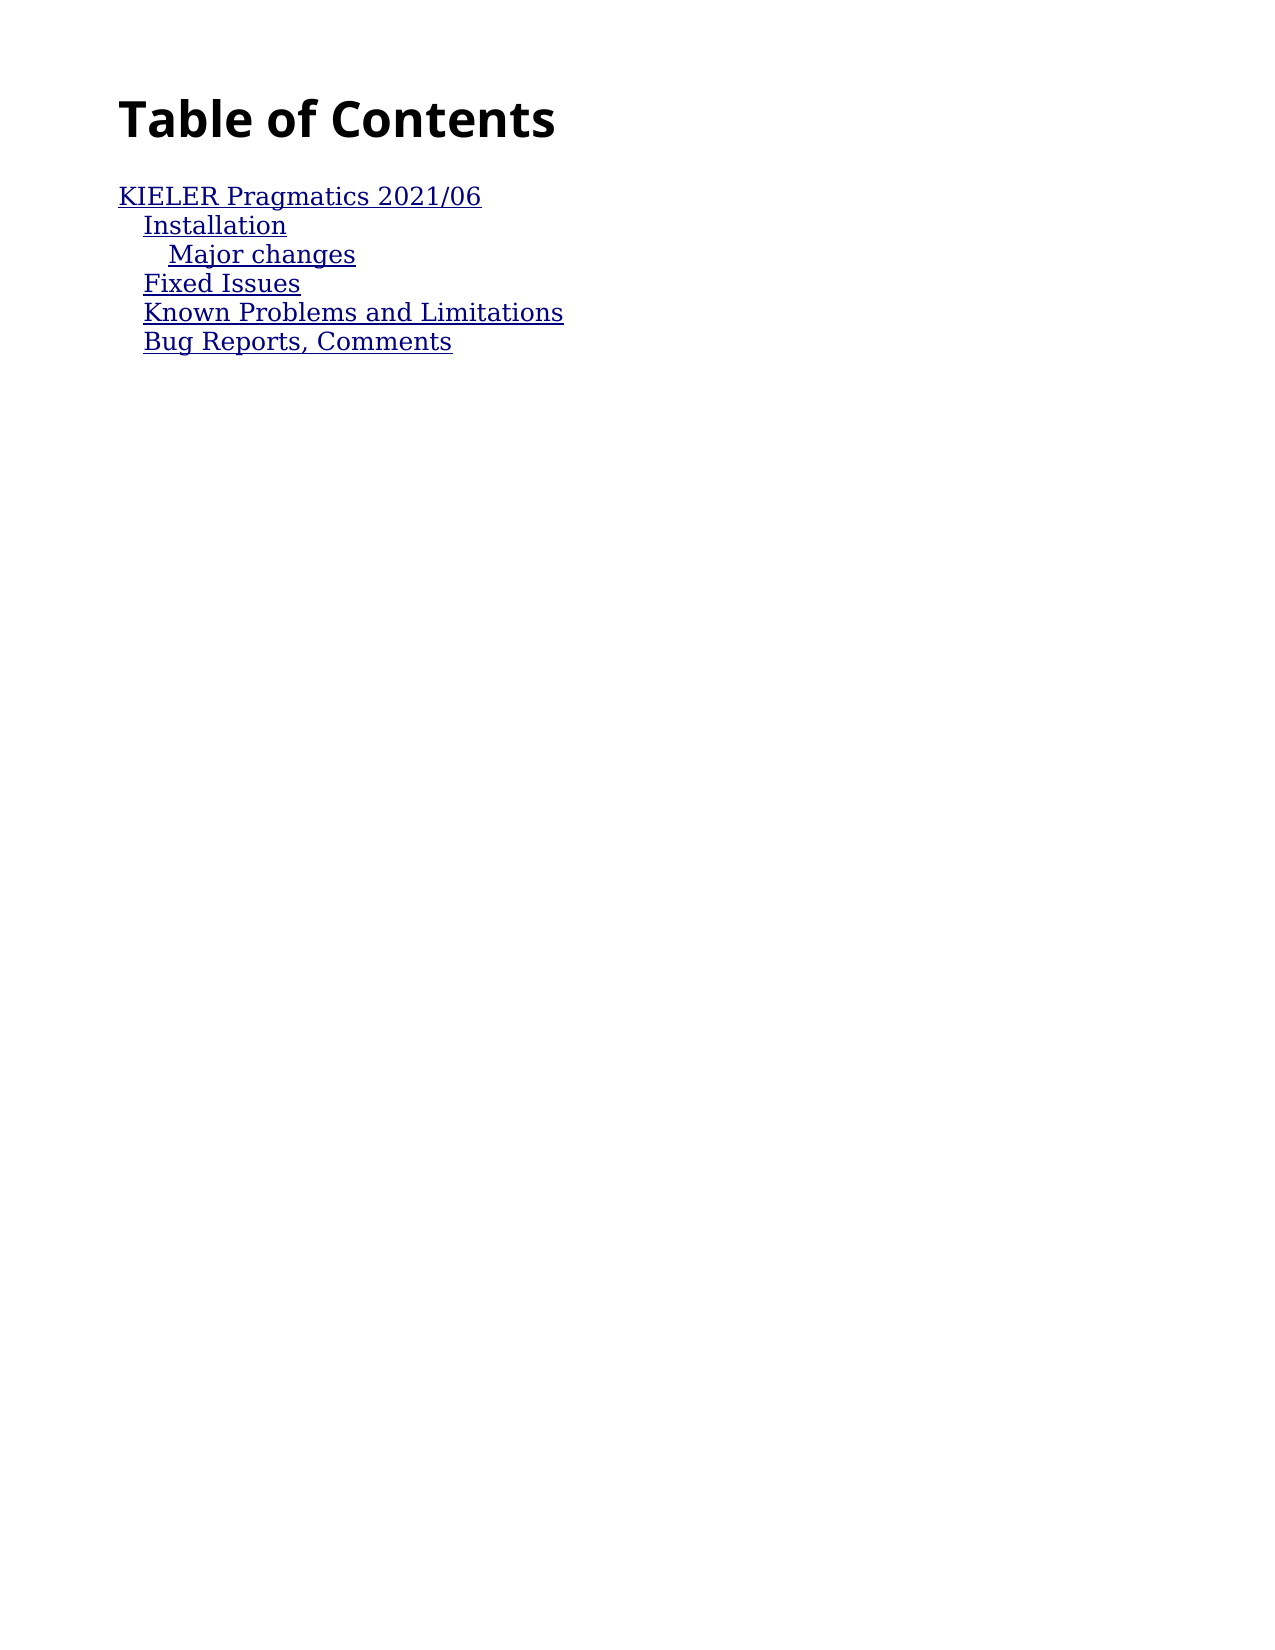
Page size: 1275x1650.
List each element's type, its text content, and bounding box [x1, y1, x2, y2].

text Known Problems and Limitations [143, 298, 1216, 327]
subtitle Table of Contents [118, 84, 1216, 152]
text Major changes [168, 240, 1216, 269]
text Fixed Issues [143, 269, 1216, 298]
text Bug Reports, Comments [143, 327, 1216, 357]
text KIELER Pragmatics 2021/06 [118, 182, 1216, 211]
text Installation [143, 211, 1216, 240]
